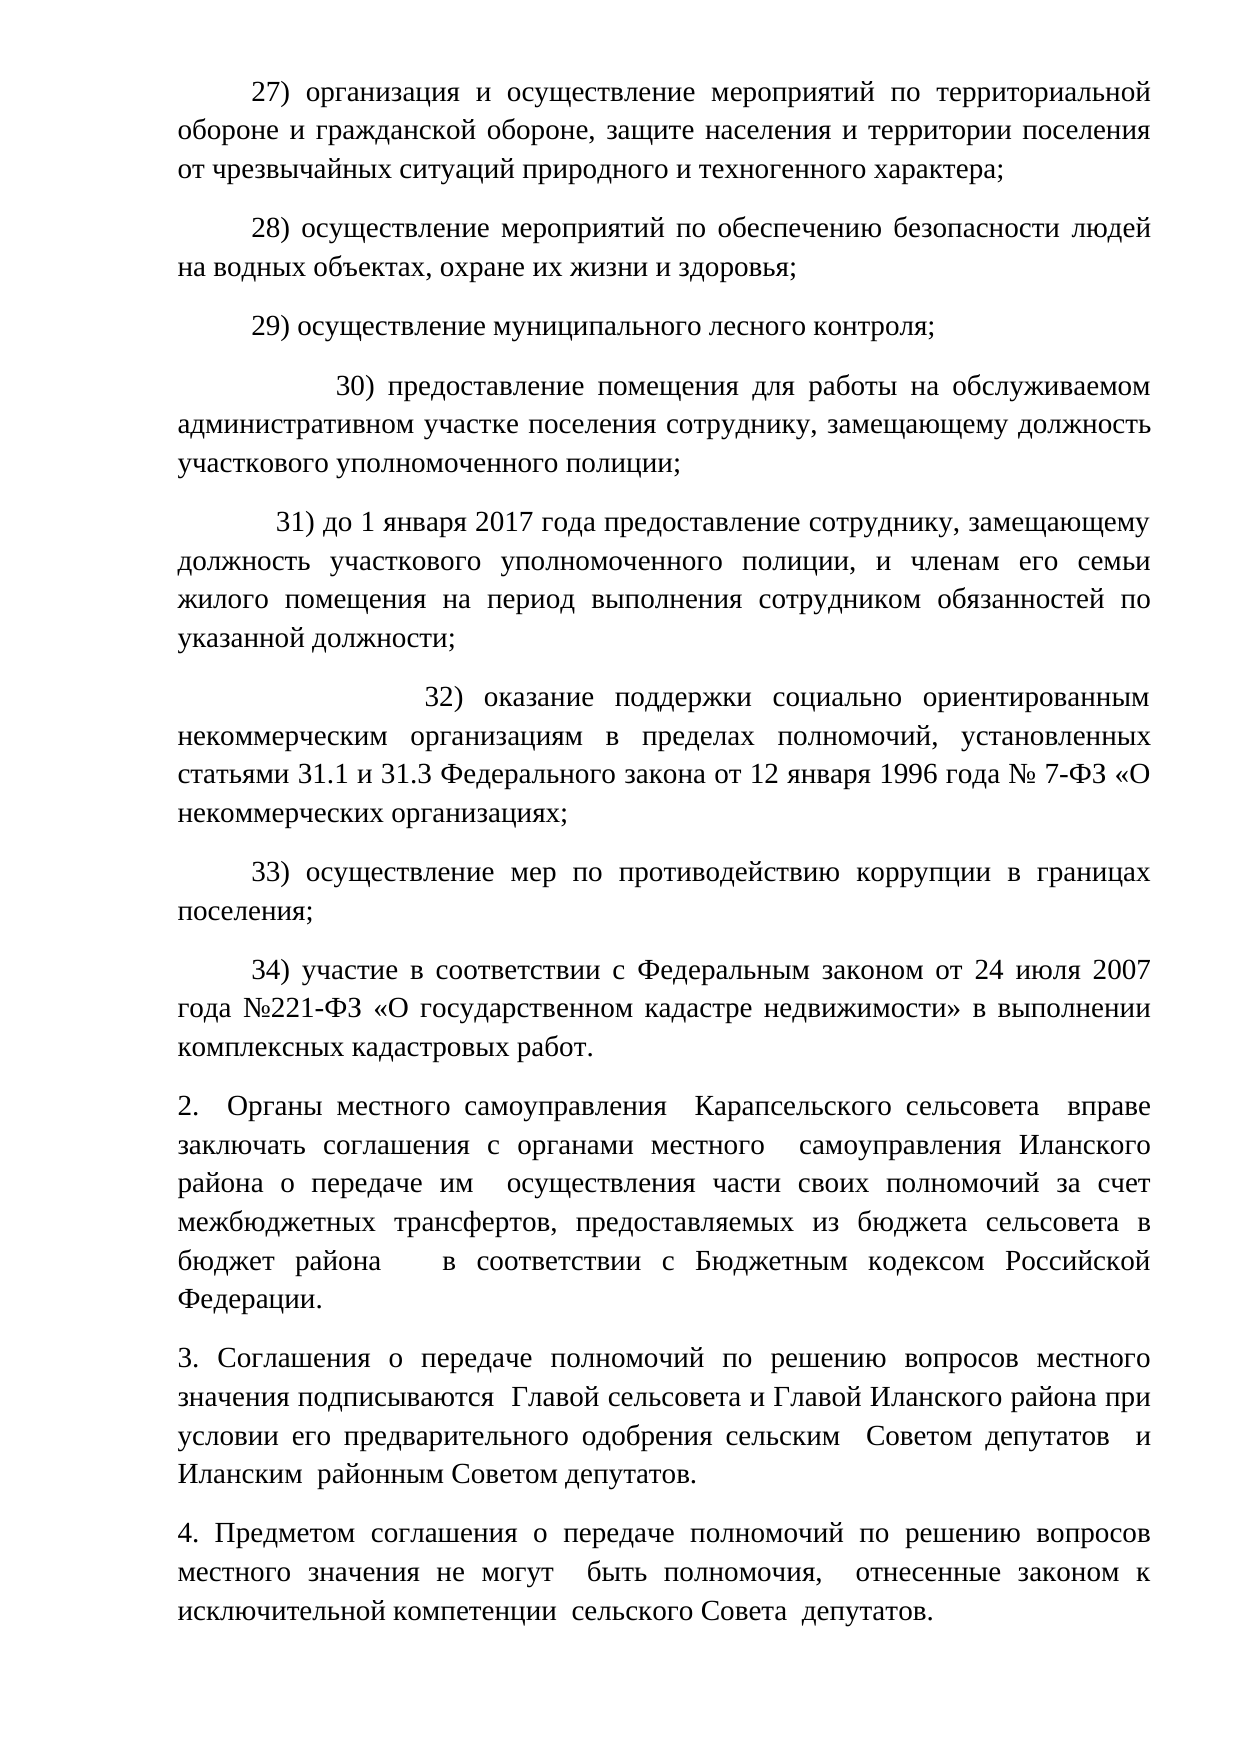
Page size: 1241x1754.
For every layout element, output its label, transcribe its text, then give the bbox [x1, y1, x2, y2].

list 34) участие в соответствии с Федеральным законом от 24 июля 2007 года №221-ФЗ «О государственном кадастре недвижимости» в выполнении комплексных кадастровых работ. [177, 952, 1152, 1063]
list 33) осуществление мер по противодействию коррупции в границах поселения; [177, 854, 1152, 926]
text 3. Соглашения о передаче полномочий по решению вопросов местного значения подписываются Главой сельсовета и Главой Иланского района при условии его предварительного одобрения сельским Советом депутатов и Иланским районным Советом депутатов. [177, 1341, 1152, 1490]
text 2. Органы местного самоуправления Карапсельского сельсовета вправе заключать соглашения с органами местного самоуправления Иланского района о передаче им осуществления части своих полномочий за счет межбюджетных трансфертов, предоставляемых из бюджета сельсовета в бюджет района в соответствии с Бюджетным кодексом Российской Федерации. [177, 1088, 1152, 1315]
text 32) оказание поддержки социально ориентированным некоммерческим организациям в пределах полномочий, установленных статьями 31.1 и 31.3 Федерального закона от 12 января 1996 года № 7-ФЗ «О некоммерческих организациях; [177, 679, 1152, 828]
text 28) осуществление мероприятий по обеспечению безопасности людей на водных объектах, охране их жизни и здоровья; [177, 210, 1152, 282]
text 30) предоставление помещения для работы на обслуживаемом административном участке поселения сотруднику, замещающему должность участкового уполномоченного полиции; [177, 368, 1152, 478]
text 27) организация и осуществление мероприятий по территориальной обороне и гражданской обороне, защите населения и территории поселения от чрезвычайных ситуаций природного и техногенного характера; [177, 74, 1152, 184]
text 29) осуществление муниципального лесного контроля; [251, 308, 1152, 342]
text 31) до 1 января 2017 года предоставление сотруднику, замещающему должность участкового уполномоченного полиции, и членам его семьи жилого помещения на период выполнения сотрудником обязанностей по указанной должности; [177, 504, 1152, 653]
text 4. Предметом соглашения о передаче полномочий по решению вопросов местного значения не могут быть полномочия, отнесенные законом к исключительной компетенции сельского Совета депутатов. [177, 1516, 1152, 1626]
